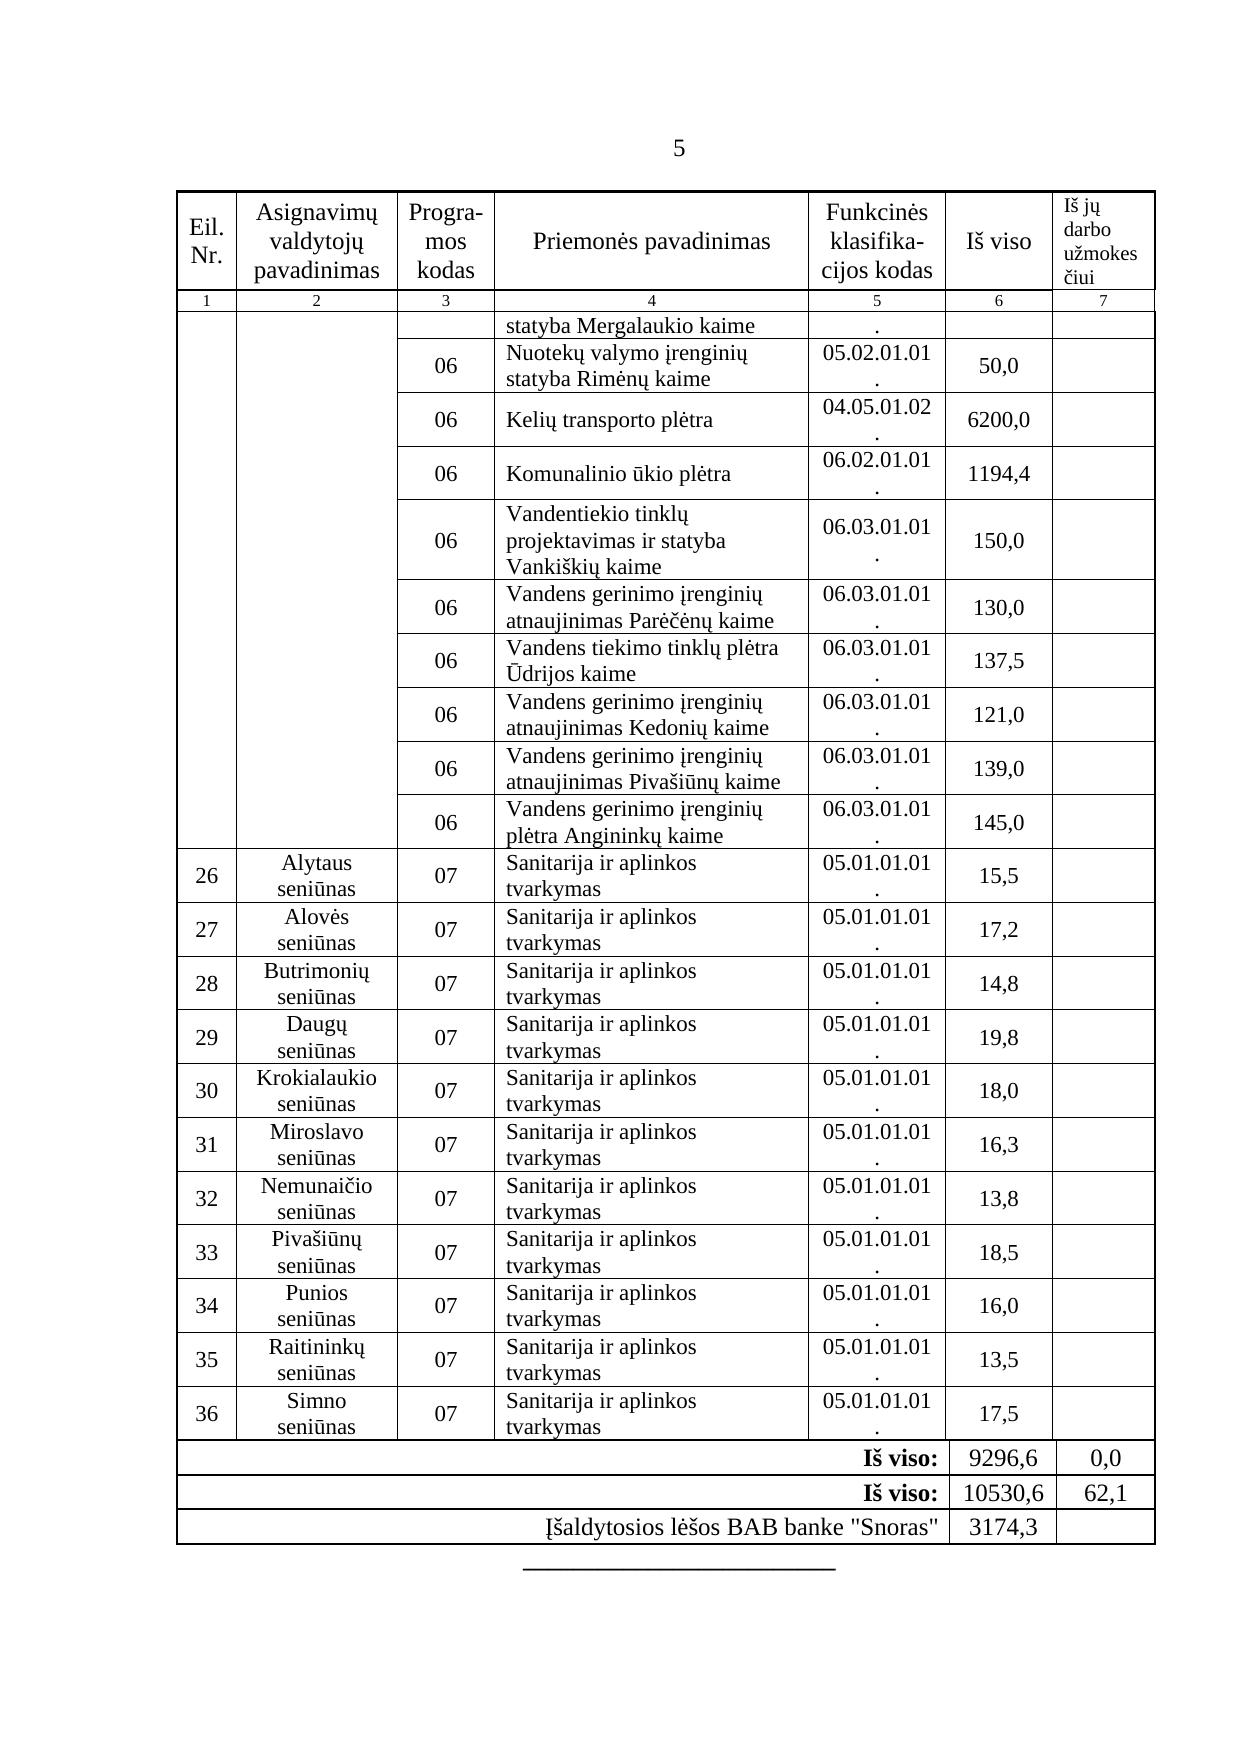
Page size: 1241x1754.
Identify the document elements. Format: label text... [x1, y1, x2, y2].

table_cell 13,8 [946, 1172, 1052, 1224]
table_cell 9296,6 [950, 1441, 1056, 1474]
table_cell 15,5 [946, 849, 1052, 902]
table_header Progra-mos kodas [398, 193, 494, 289]
table_cell Vandens tiekimo tinklų plėtra Ūdrijos kaime [495, 634, 808, 687]
table_cell 10530,6 [950, 1476, 1056, 1508]
table_cell [1053, 312, 1154, 338]
table_cell Nemunaičio seniūnas [237, 1172, 397, 1224]
table_cell 05.01.01.01. [809, 957, 945, 1009]
table_cell Miroslavo seniūnas [237, 1118, 397, 1171]
table_cell Vandentiekio tinklų projektavimas ir statyba Vankiškių kaime [495, 500, 808, 579]
table_cell 06 [398, 580, 494, 633]
table_cell 6 [946, 291, 1052, 311]
table_cell 18,0 [946, 1064, 1052, 1117]
table_cell 17,5 [946, 1387, 1052, 1439]
table_cell [178, 312, 236, 848]
table_cell Sanitarija ir aplinkos tvarkymas [495, 1064, 808, 1117]
table_cell Alytaus seniūnas [237, 849, 397, 902]
table_header Priemonės pavadinimas [495, 193, 808, 289]
table_cell 07 [398, 1279, 494, 1332]
table_cell 05.01.01.01. [809, 1225, 945, 1278]
table_cell 34 [178, 1279, 236, 1332]
table_cell Komunalinio ūkio plėtra [495, 447, 808, 499]
table_cell 62,1 [1057, 1476, 1154, 1508]
table_cell 05.02.01.01. [809, 339, 945, 392]
table_cell [1053, 1064, 1154, 1117]
table_cell Sanitarija ir aplinkos tvarkymas [495, 1010, 808, 1063]
table_cell 07 [398, 1010, 494, 1063]
table_cell 16,0 [946, 1279, 1052, 1332]
table_cell 150,0 [946, 500, 1052, 579]
table_cell Simno seniūnas [237, 1387, 397, 1439]
table_cell 33 [178, 1225, 236, 1278]
table_cell [1053, 1225, 1154, 1278]
table_cell 07 [398, 1172, 494, 1224]
table_cell [1053, 1387, 1154, 1439]
table_cell [1053, 688, 1154, 741]
table_cell Vandens gerinimo įrenginių atnaujinimas Pivašiūnų kaime [495, 742, 808, 794]
table_cell 1 [178, 291, 236, 311]
table_cell Butrimonių seniūnas [237, 957, 397, 1009]
table_cell Sanitarija ir aplinkos tvarkymas [495, 1225, 808, 1278]
table_cell 05.01.01.01. [809, 1333, 945, 1386]
table_cell 27 [178, 903, 236, 956]
table_cell 26 [178, 849, 236, 902]
table_cell 17,2 [946, 903, 1052, 956]
table_cell Pivašiūnų seniūnas [237, 1225, 397, 1278]
table_cell Sanitarija ir aplinkos tvarkymas [495, 1279, 808, 1332]
table_cell 06.03.01.01. [809, 742, 945, 794]
table_cell Iš viso: [178, 1476, 949, 1508]
table_cell [1053, 393, 1154, 446]
table_header Asignavimų valdytojų pavadinimas [237, 193, 397, 289]
table_cell 6200,0 [946, 393, 1052, 446]
table_cell 07 [398, 1333, 494, 1386]
table_cell Sanitarija ir aplinkos tvarkymas [495, 1172, 808, 1224]
table_cell Sanitarija ir aplinkos tvarkymas [495, 957, 808, 1009]
table_cell 14,8 [946, 957, 1052, 1009]
table_cell 31 [178, 1118, 236, 1171]
table_cell 36 [178, 1387, 236, 1439]
text _________________________ [177, 1544, 1181, 1573]
table_cell 06.03.01.01. [809, 580, 945, 633]
table_cell Krokialaukio seniūnas [237, 1064, 397, 1117]
table_cell 04.05.01.02. [809, 393, 945, 446]
table_cell Vandens gerinimo įrenginių plėtra Angininkų kaime [495, 795, 808, 848]
table_cell 121,0 [946, 688, 1052, 741]
table_cell statyba Mergalaukio kaime [495, 312, 808, 338]
table_cell 06 [398, 634, 494, 687]
table_cell [1053, 500, 1154, 579]
table_header Iš jų darbo užmokesčiui [1053, 193, 1154, 289]
table_cell [1053, 742, 1154, 794]
table_cell 07 [398, 1064, 494, 1117]
table_cell 06 [398, 339, 494, 392]
table_cell 05.01.01.01. [809, 1279, 945, 1332]
table_cell Įšaldytosios lėšos BAB banke "Snoras" [178, 1510, 949, 1542]
table_cell Vandens gerinimo įrenginių atnaujinimas Kedonių kaime [495, 688, 808, 741]
table_cell [1053, 1279, 1154, 1332]
table_cell 2 [237, 291, 397, 311]
table_cell 07 [398, 1225, 494, 1278]
table_header Iš viso [946, 193, 1052, 289]
table_cell 06.03.01.01. [809, 500, 945, 579]
table_cell 30 [178, 1064, 236, 1117]
table_cell 19,8 [946, 1010, 1052, 1063]
table_cell 5 [809, 291, 945, 311]
table_cell [1053, 795, 1154, 848]
table_cell Iš viso: [178, 1441, 949, 1474]
table_cell 07 [398, 903, 494, 956]
table_header Eil. Nr. [178, 193, 236, 289]
table_cell [1053, 1172, 1154, 1224]
table_cell 35 [178, 1333, 236, 1386]
table_cell 05.01.01.01. [809, 903, 945, 956]
table_cell Punios seniūnas [237, 1279, 397, 1332]
table_cell 7 [1053, 290, 1154, 311]
table_cell 06.03.01.01. [809, 688, 945, 741]
table_cell [946, 312, 1052, 338]
table_cell 06 [398, 795, 494, 848]
table_cell 3 [398, 291, 494, 311]
table_cell 50,0 [946, 339, 1052, 392]
table_cell 18,5 [946, 1225, 1052, 1278]
table_cell 130,0 [946, 580, 1052, 633]
table_cell Raitininkų seniūnas [237, 1333, 397, 1386]
table_cell 06 [398, 393, 494, 446]
table_cell Kelių transporto plėtra [495, 393, 808, 446]
table_cell [1053, 1118, 1154, 1171]
table_cell [398, 312, 494, 338]
table_cell 1194,4 [946, 447, 1052, 499]
table_cell Nuotekų valymo įrenginių statyba Rimėnų kaime [495, 339, 808, 392]
table_cell 06.03.01.01. [809, 634, 945, 687]
table_cell Sanitarija ir aplinkos tvarkymas [495, 1387, 808, 1439]
table_cell 137,5 [946, 634, 1052, 687]
table_cell 05.01.01.01. [809, 1010, 945, 1063]
table_cell Sanitarija ir aplinkos tvarkymas [495, 903, 808, 956]
table_cell 139,0 [946, 742, 1052, 794]
table_cell Vandens gerinimo įrenginių atnaujinimas Parėčėnų kaime [495, 580, 808, 633]
table_cell Daugų seniūnas [237, 1010, 397, 1063]
table_cell [1053, 580, 1154, 633]
table_cell 06.02.01.01. [809, 447, 945, 499]
table_cell [1053, 1333, 1154, 1386]
table_cell 145,0 [946, 795, 1052, 848]
table_cell Sanitarija ir aplinkos tvarkymas [495, 1333, 808, 1386]
table_cell [1053, 849, 1154, 902]
table_cell [1053, 957, 1154, 1009]
table_cell Sanitarija ir aplinkos tvarkymas [495, 849, 808, 902]
table_cell 3174,3 [950, 1510, 1056, 1542]
table_cell 0,0 [1057, 1441, 1154, 1474]
table_cell 06 [398, 447, 494, 499]
table_cell 05.01.01.01. [809, 1118, 945, 1171]
table_cell 05.01.01.01. [809, 1387, 945, 1439]
table_header Funkcinės klasifika-cijos kodas [809, 193, 945, 289]
table_cell 07 [398, 1118, 494, 1171]
table_cell [1053, 903, 1154, 956]
table_cell 07 [398, 1387, 494, 1439]
table_cell 4 [495, 291, 808, 311]
table_cell 29 [178, 1010, 236, 1063]
table_cell Alovės seniūnas [237, 903, 397, 956]
table_cell [1053, 339, 1154, 392]
table_cell 06 [398, 688, 494, 741]
table_cell Sanitarija ir aplinkos tvarkymas [495, 1118, 808, 1171]
table_cell [1053, 1010, 1154, 1063]
table_cell 05.01.01.01. [809, 849, 945, 902]
table_cell [1057, 1510, 1154, 1542]
table_cell [1053, 634, 1154, 687]
table_cell 06 [398, 500, 494, 579]
table_cell 05.01.01.01. [809, 1064, 945, 1117]
table_cell [1053, 447, 1154, 499]
table_cell 05.01.01.01. [809, 1172, 945, 1224]
table_cell 07 [398, 957, 494, 1009]
table_cell 32 [178, 1172, 236, 1224]
table_cell 16,3 [946, 1118, 1052, 1171]
table_cell 06.03.01.01. [809, 795, 945, 848]
table_cell 07 [398, 849, 494, 902]
table_cell 13,5 [946, 1333, 1052, 1386]
table_cell 06 [398, 742, 494, 794]
table_cell [237, 312, 397, 848]
table_cell 28 [178, 957, 236, 1009]
table_cell . [809, 312, 945, 338]
